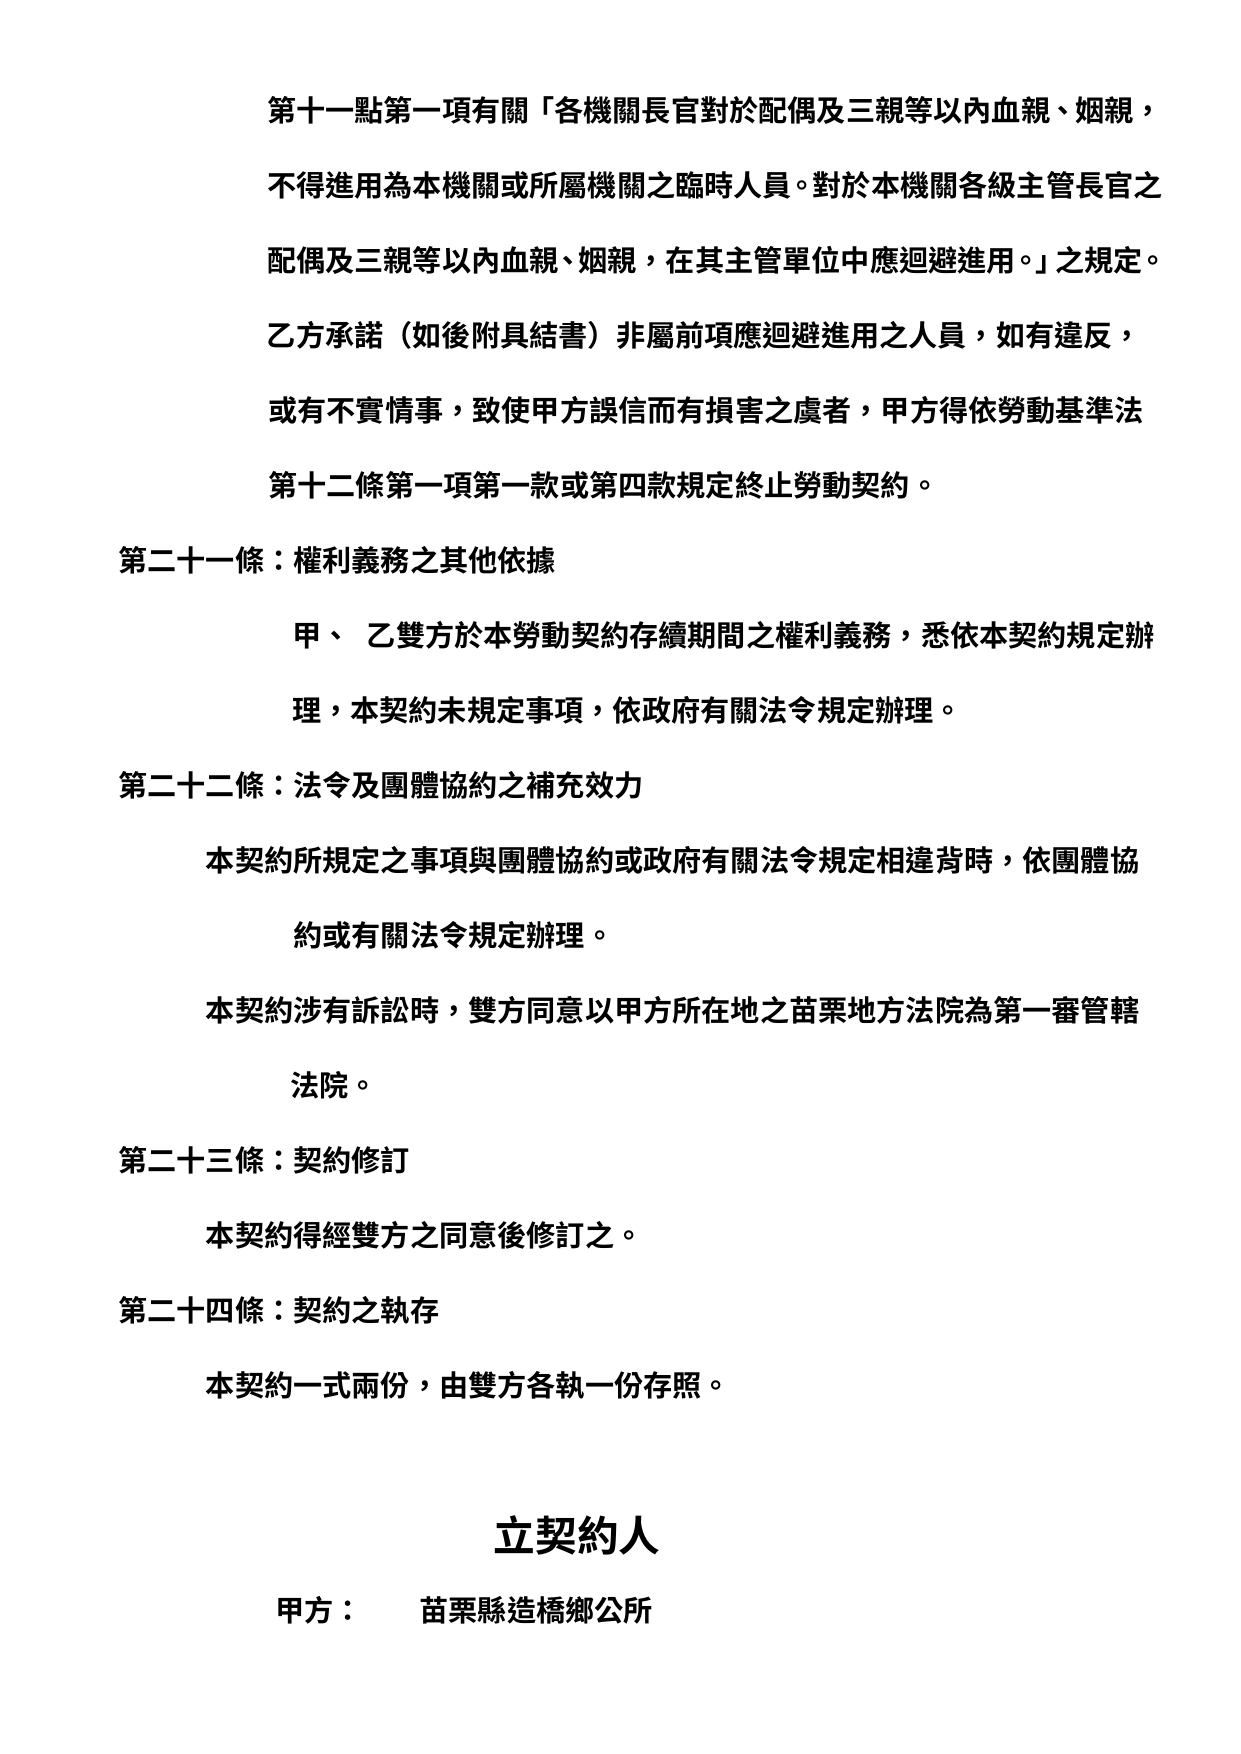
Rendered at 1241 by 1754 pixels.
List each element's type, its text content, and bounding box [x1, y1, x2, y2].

text 立契約人 [118, 1496, 1162, 1571]
text 本契約一式兩份，由雙方各執一份存照。 [118, 1346, 1162, 1421]
list 乙雙方於本勞動契約存續期間之權利義務，悉依本契約規定辦理，本契約未規定事項，依政府有關法令規定辦理。 [292, 596, 1162, 746]
text 第二十三條：契約修訂 [118, 1121, 1162, 1196]
text 本契約所規定之事項與團體協約或政府有關法令規定相違背時，依團體協約或有關法令規定辦理。 [118, 821, 1162, 971]
text 乙方承諾（如後附具結書）非屬前項應迴避進用之人員，如有違反，或有不實情事，致使甲方誤信而有損害之虞者，甲方得依勞動基準法第十二條第一項第一款或第四款規定終止勞動契約。 [267, 296, 1162, 521]
text 甲方： 苗栗縣造橋鄉公所 [118, 1571, 1162, 1646]
text 本契約涉有訴訟時，雙方同意以甲方所在地之苗栗地方法院為第一審管轄法院。 [118, 971, 1162, 1121]
text 甲、乙雙方應遵守「行政院及所屬各機關學校臨時人員進用及運用要點」第十一點第一項有關「各機關長官對於配偶及三親等以內血親、姻親，不得進用為本機關或所屬機關之臨時人員。對於本機關各級主管長官之配偶及三親等以內血親、姻親，在其主管單位中應迴避進用。」之規定。 [264, 71, 1162, 296]
text 第二十一條：權利義務之其他依據 [118, 521, 1162, 596]
text 第二十二條：法令及團體協約之補充效力 [118, 746, 1162, 821]
text 第二十四條：契約之執存 [118, 1271, 1162, 1346]
text 本契約得經雙方之同意後修訂之。 [118, 1196, 1162, 1271]
